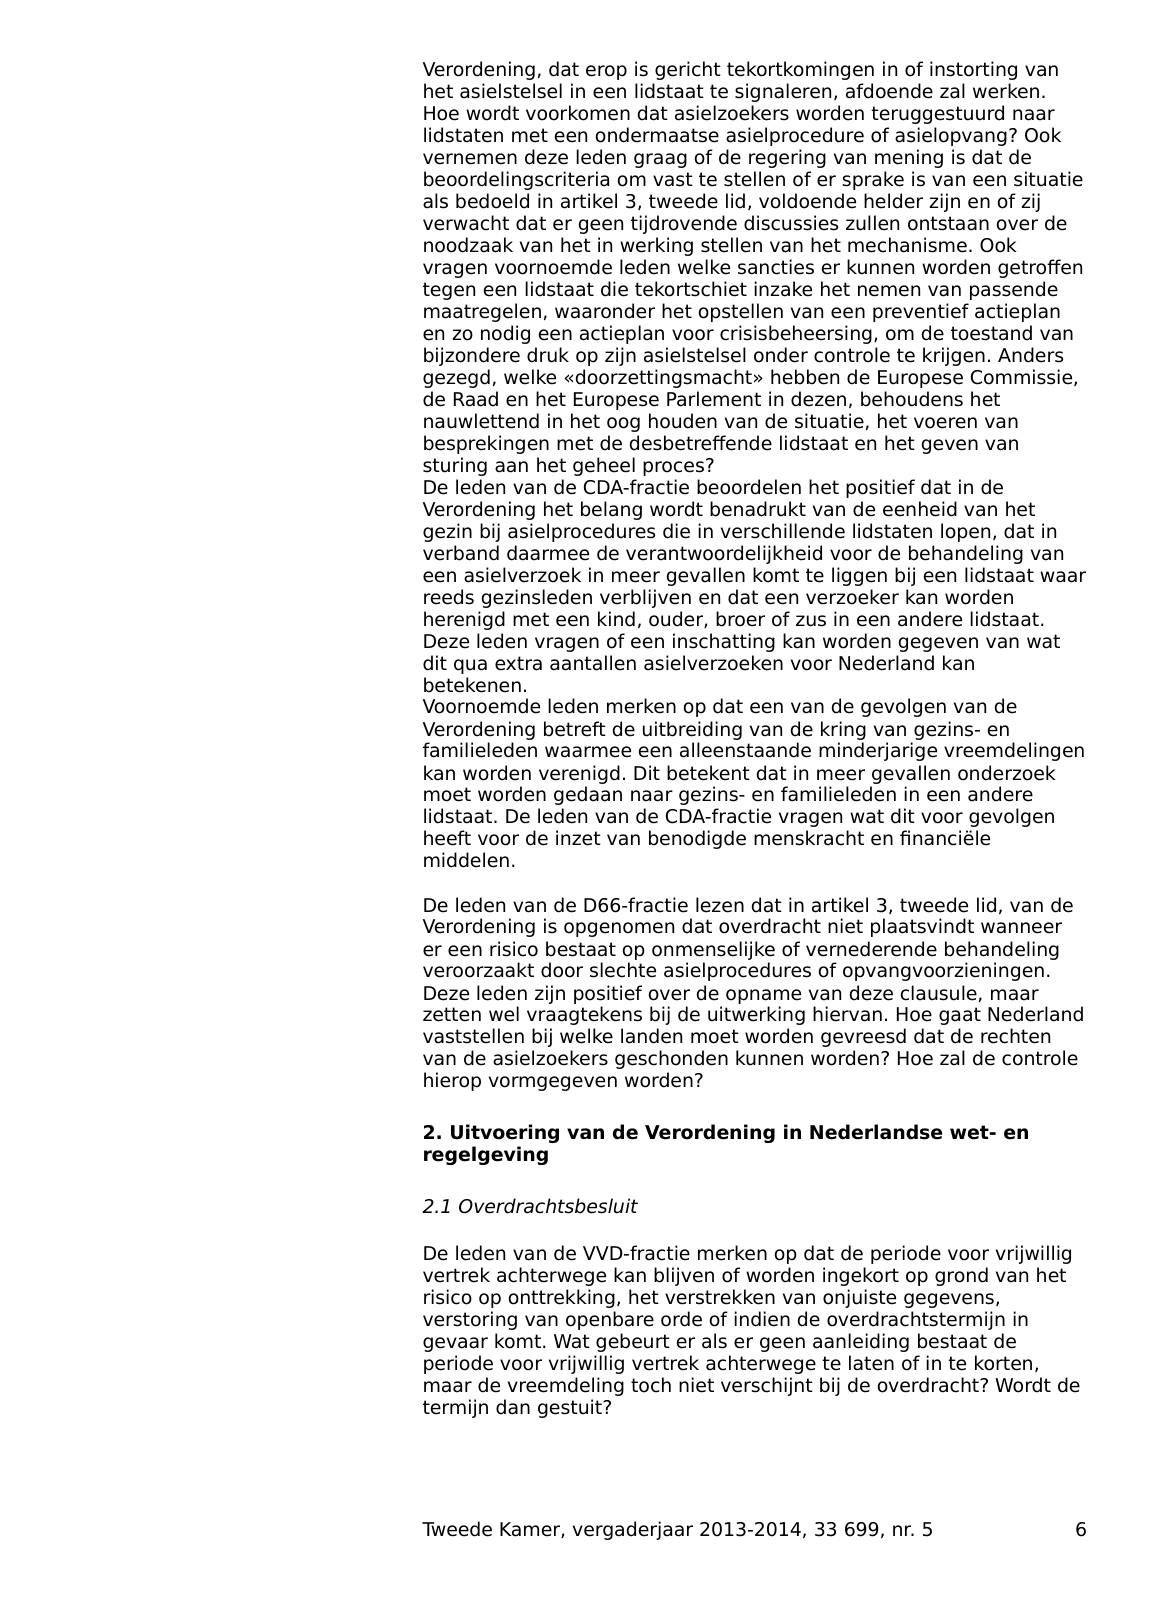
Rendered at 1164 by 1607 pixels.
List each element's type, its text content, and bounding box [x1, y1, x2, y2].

subtitle 2. Uitvoering van de Verordening in Nederlandse wet- en regelgeving [422, 1122, 1087, 1166]
text De leden van de CDA-fractie beoordelen het positief dat in de Verordening het belang wordt benadrukt van de eenheid van het gezin bij asielprocedures die in verschillende lidstaten lopen, dat in verband daarmee de verantwoordelijkheid voor de behandeling van een asielverzoek in meer gevallen komt te liggen bij een lidstaat waar reeds gezinsleden verblijven en dat een verzoeker kan worden herenigd met een kind, ouder, broer of zus in een andere lidstaat. Deze leden vragen of een inschatting kan worden gegeven van wat dit qua extra aantallen asielverzoeken voor Nederland kan betekenen. [422, 477, 1087, 696]
text Deze leden zijn positief over de opname van deze clausule, maar zetten wel vraagtekens bij de uitwerking hiervan. Hoe gaat Nederland vaststellen bij welke landen moet worden gevreesd dat de rechten van de asielzoekers geschonden kunnen worden? Hoe zal de controle hierop vormgegeven worden? [422, 982, 1087, 1092]
text De leden van de VVD-fractie merken op dat de periode voor vrijwillig vertrek achterwege kan blijven of worden ingekort op grond van het risico op onttrekking, het verstrekken van onjuiste gegevens, verstoring van openbare orde of indien de overdrachtstermijn in gevaar komt. Wat gebeurt er als er geen aanleiding bestaat de periode voor vrijwillig vertrek achterwege te laten of in te korten, maar de vreemdeling toch niet verschijnt bij de overdracht? Wordt de termijn dan gestuit? [422, 1243, 1087, 1419]
subtitle 2.1 Overdrachtsbesluit [422, 1196, 1087, 1218]
text De leden van de D66-fractie lezen dat in artikel 3, tweede lid, van de Verordening is opgenomen dat overdracht niet plaatsvindt wanneer er een risico bestaat op onmenselijke of vernederende behandeling veroorzaakt door slechte asielprocedures of opvangvoorzieningen. [422, 894, 1087, 982]
text Voornoemde leden merken op dat een van de gevolgen van de Verordening betreft de uitbreiding van de kring van gezins- en familieleden waarmee een alleenstaande minderjarige vreemdelingen kan worden verenigd. Dit betekent dat in meer gevallen onderzoek moet worden gedaan naar gezins- en familieleden in een andere lidstaat. De leden van de CDA-fractie vragen wat dit voor gevolgen heeft voor de inzet van benodigde menskracht en financiële middelen. [422, 696, 1087, 872]
text Verordening, dat erop is gericht tekortkomingen in of instorting van het asielstelsel in een lidstaat te signaleren, afdoende zal werken. Hoe wordt voorkomen dat asielzoekers worden teruggestuurd naar lidstaten met een ondermaatse asielprocedure of asielopvang? Ook vernemen deze leden graag of de regering van mening is dat de beoordelingscriteria om vast te stellen of er sprake is van een situatie als bedoeld in artikel 3, tweede lid, voldoende helder zijn en of zij verwacht dat er geen tijdrovende discussies zullen ontstaan over de noodzaak van het in werking stellen van het mechanisme. Ook vragen voornoemde leden welke sancties er kunnen worden getroffen tegen een lidstaat die tekortschiet inzake het nemen van passende maatregelen, waaronder het opstellen van een preventief actieplan en zo nodig een actieplan voor crisisbeheersing, om de toestand van bijzondere druk op zijn asielstelsel onder controle te krijgen. Anders gezegd, welke «doorzettingsmacht» hebben de Europese Commissie, de Raad en het Europese Parlement in dezen, behoudens het nauwlettend in het oog houden van de situatie, het voeren van besprekingen met de desbetreffende lidstaat en het geven van sturing aan het geheel proces? [422, 59, 1087, 477]
